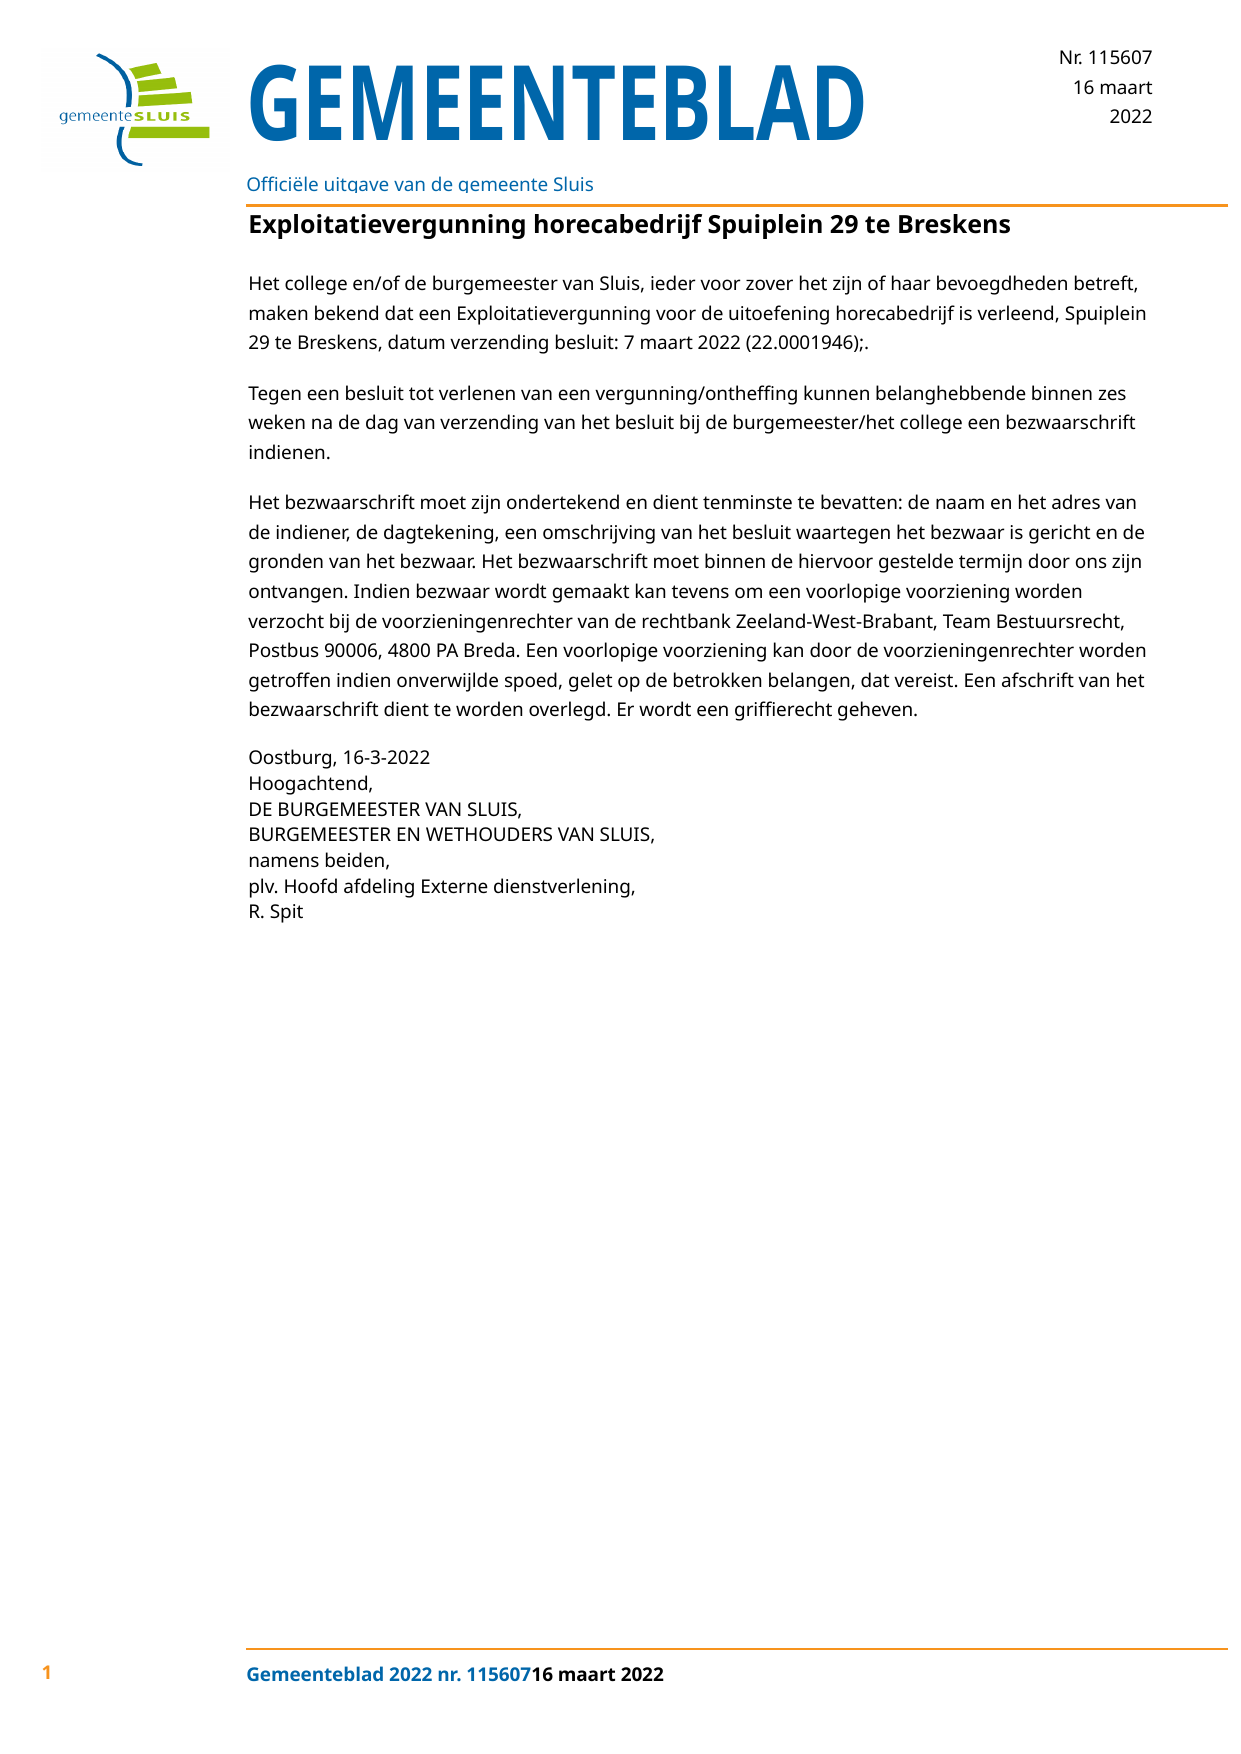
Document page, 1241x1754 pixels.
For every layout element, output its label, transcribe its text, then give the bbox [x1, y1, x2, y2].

text namens beiden, [248, 847, 1152, 873]
text Oostburg, 16-3-2022 [248, 744, 1152, 770]
picture [41, 47, 231, 172]
text DE BURGEMEESTER VAN SLUIS, [248, 796, 1152, 822]
text Hoogachtend, [248, 770, 1152, 796]
text R. Spit [248, 899, 1152, 924]
text Het college en/of de burgemeester van Sluis, ieder voor zover het zijn of haar bevoegdheden betreft, maken bekend dat een Exploitatievergunning voor de uitoefening horecabedrijf is verleend, Spuiplein 29 te Breskens, datum verzending besluit: 7 maart 2022 (22.0001946);. [248, 270, 1152, 355]
text Tegen een besluit tot verlenen van een vergunning/ontheffing kunnen belanghebbende binnen zes weken na de dag van verzending van het besluit bij de burgemeester/het college een bezwaarschrift indienen. [248, 380, 1152, 465]
text Het bezwaarschrift moet zijn ondertekend en dient tenminste te bevatten: de naam en het adres van de indiener, de dagtekening, een omschrijving van het besluit waartegen het bezwaar is gericht en de gronden van het bezwaar. Het bezwaarschrift moet binnen de hiervoor gestelde termijn door ons zijn ontvangen. Indien bezwaar wordt gemaakt kan tevens om een voorlopige voorziening worden verzocht bij de voorzieningenrechter van de rechtbank Zeeland-West-Brabant, Team Bestuursrecht, Postbus 90006, 4800 PA Breda. Een voorlopige voorziening kan door de voorzieningenrechter worden getroffen indien onverwijlde spoed, gelet op de betrokken belangen, dat vereist. Een afschrift van het bezwaarschrift dient te worden overlegd. Er wordt een griffierecht geheven. [248, 489, 1152, 722]
text Exploitatievergunning horecabedrijf Spuiplein 29 te Breskens [248, 207, 1152, 241]
text plv. Hoofd afdeling Externe dienstverlening, [248, 873, 1152, 899]
text BURGEMEESTER EN WETHOUDERS VAN SLUIS, [248, 822, 1152, 847]
